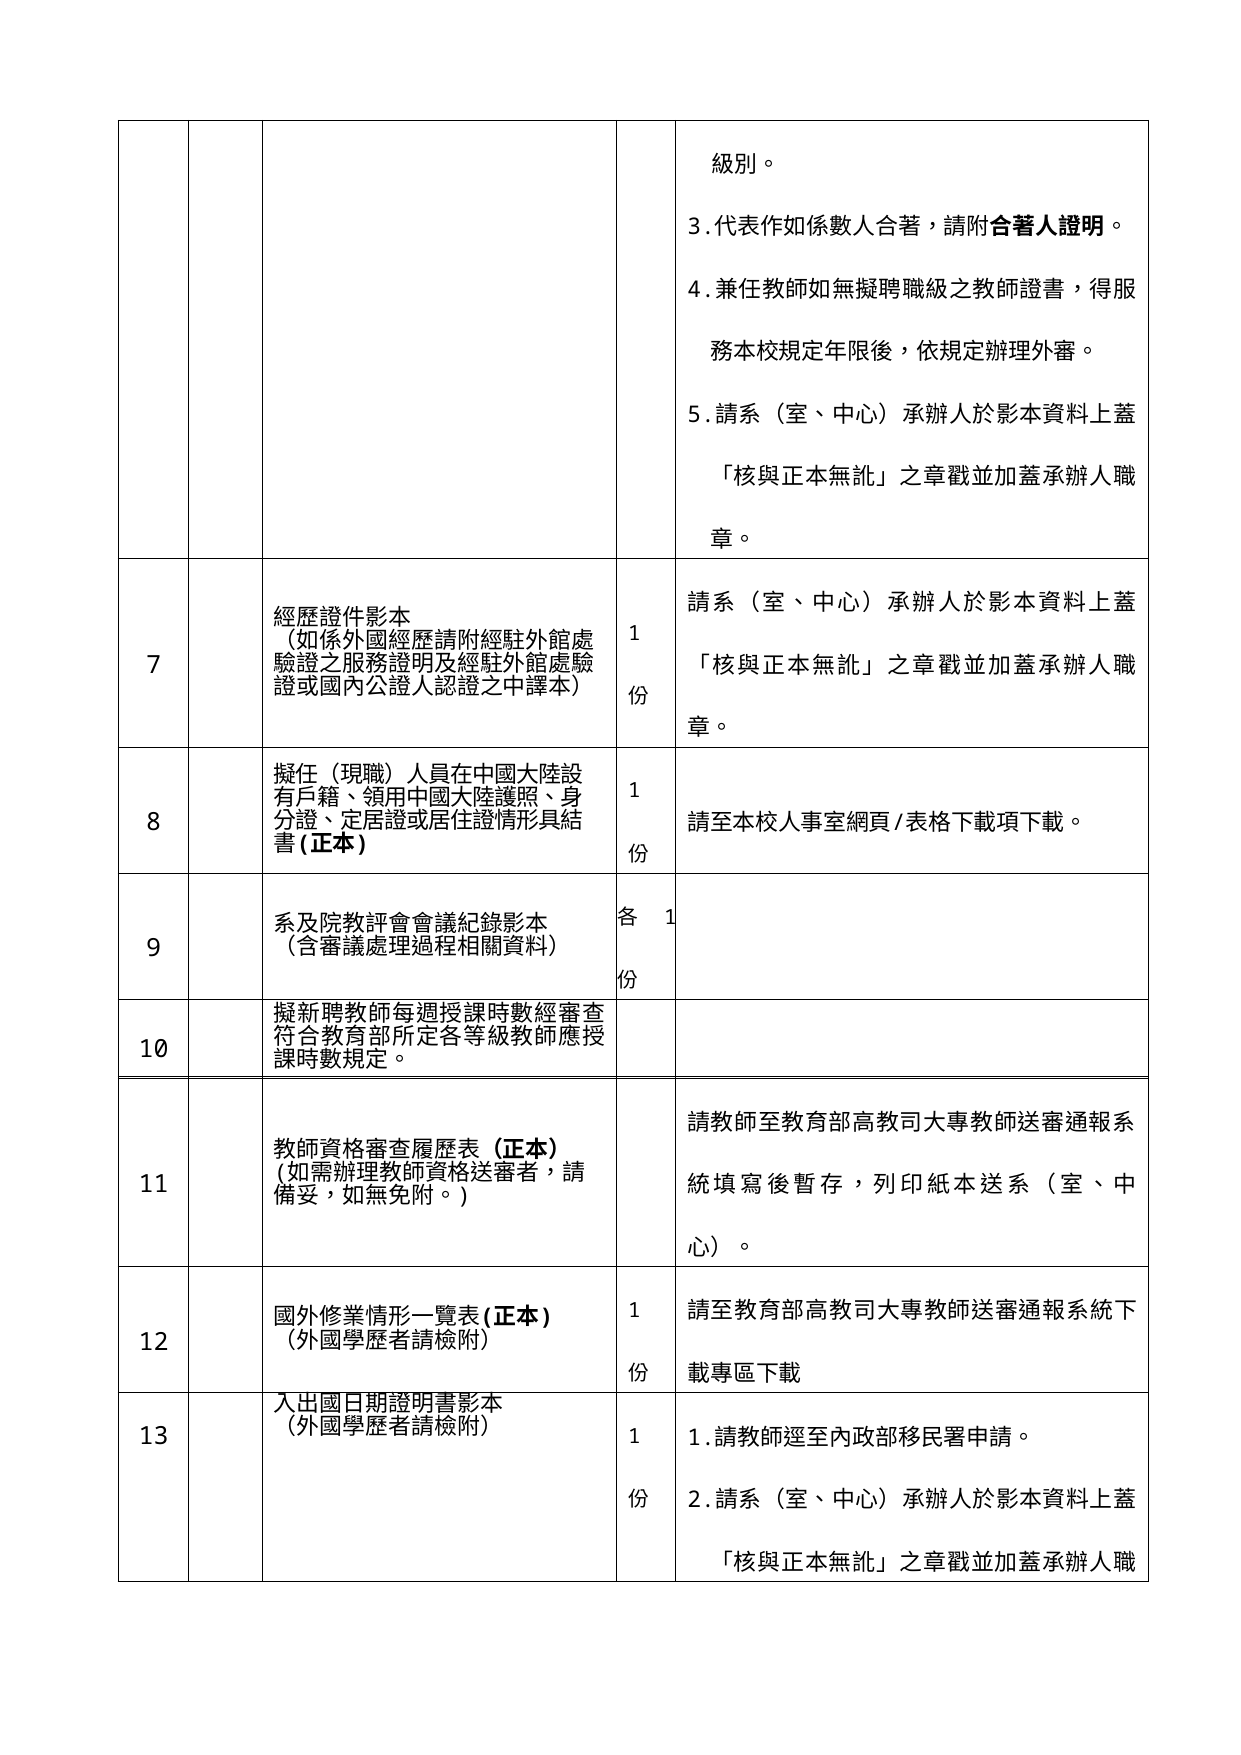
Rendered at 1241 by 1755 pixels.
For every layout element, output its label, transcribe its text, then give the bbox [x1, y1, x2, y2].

table_cell 級別。 3.代表作如係數人合著，請附合著人證明。 4.兼任教師如無擬聘職級之教師證書，得服務本校規定年限後，依規定辦理外審。 5.請系（室、中心）承辦人於影本資料上蓋「核與正本無訛」之章戳並加蓋承辦人職章。 [676, 121, 1148, 558]
table_cell [189, 1079, 262, 1266]
table_cell 請至本校人事室網頁/表格下載項下載。 [676, 748, 1148, 873]
table_cell 教師資格審查履歷表（正本） (如需辦理教師資格送審者，請備妥，如無免附。) [263, 1079, 616, 1266]
table_cell 13 [119, 1393, 188, 1581]
table_cell 擬新聘教師每週授課時數經審查符合教育部所定各等級教師應授課時數規定。 [263, 1000, 616, 1076]
table_cell [189, 748, 262, 873]
table_cell 1.請教師逕至內政部移民署申請。 2.請系（室、中心）承辦人於影本資料上蓋「核與正本無訛」之章戳並加蓋承辦人職 [676, 1393, 1148, 1581]
table_cell 1份 [617, 748, 675, 873]
table_cell [119, 121, 188, 558]
table_cell 1份 [617, 1267, 675, 1392]
table_cell 12 [119, 1267, 188, 1392]
table_cell 請系（室、中心）承辦人於影本資料上蓋「核與正本無訛」之章戳並加蓋承辦人職章。 [676, 559, 1148, 747]
table_cell 經歷證件影本 （如係外國經歷請附經駐外館處驗證之服務證明及經駐外館處驗證或國內公證人認證之中譯本） [263, 559, 616, 747]
table_cell 11 [119, 1079, 188, 1266]
table_cell 7 [119, 559, 188, 747]
table_cell [617, 1000, 675, 1076]
table_cell [189, 1000, 262, 1076]
table_cell 請教師至教育部高教司大專教師送審通報系統填寫後暫存，列印紙本送系（室、中心）。 [676, 1079, 1148, 1266]
table_cell 1份 [617, 1393, 675, 1581]
table_cell [189, 1267, 262, 1392]
table_cell [617, 1079, 675, 1266]
table_cell 8 [119, 748, 188, 873]
table_cell 1份 [617, 559, 675, 747]
table_cell 國外修業情形一覽表(正本) （外國學歷者請檢附） [263, 1267, 616, 1392]
table_cell 9 [119, 874, 188, 999]
table_cell 各1份 [617, 874, 675, 999]
table_cell [189, 121, 262, 558]
table_cell [189, 559, 262, 747]
table_cell 系及院教評會會議紀錄影本 （含審議處理過程相關資料） [263, 874, 616, 999]
table_cell 入出國日期證明書影本 （外國學歷者請檢附） [263, 1393, 616, 1581]
table_cell 請至教育部高教司大專教師送審通報系統下載專區下載 [676, 1267, 1148, 1392]
table_cell [263, 121, 616, 558]
table_cell [189, 1393, 262, 1581]
table_cell [676, 1000, 1148, 1076]
table_cell [189, 874, 262, 999]
table_cell 10 [119, 1000, 188, 1076]
table_cell [676, 874, 1148, 999]
table_cell 擬任（現職）人員在中國大陸設有戶籍、領用中國大陸護照、身分證、定居證或居住證情形具結書(正本) [263, 748, 616, 873]
table_cell [617, 121, 675, 558]
